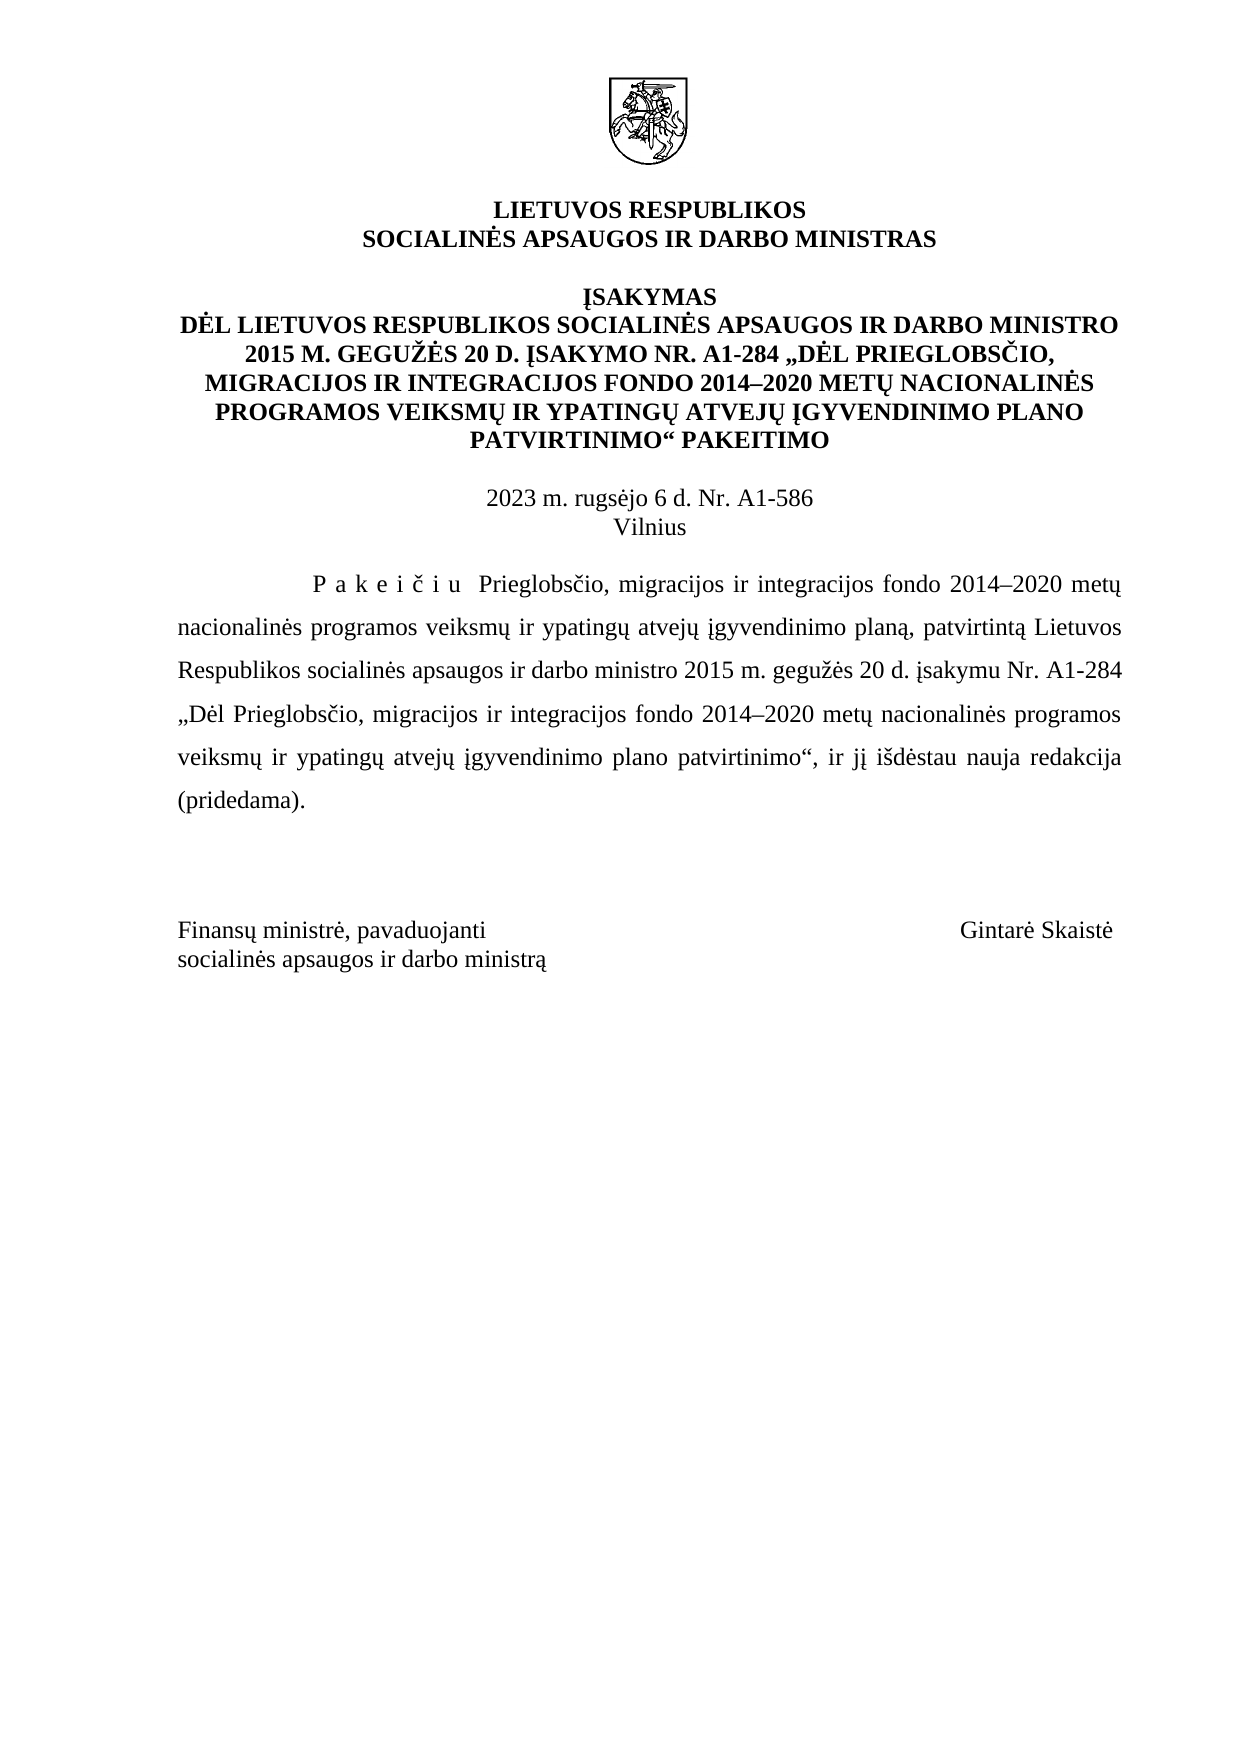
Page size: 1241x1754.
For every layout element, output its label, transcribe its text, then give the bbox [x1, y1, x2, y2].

text 2023 m. rugsėjo 6 d. Nr. A1-586 [177, 483, 1122, 512]
text P a k e i č i u Prieglobsčio, migracijos ir integracijos fondo 2014–2020 metų nacionalinės programos veiksmų ir ypatingų atvejų įgyvendinimo planą, patvirtintą Lietuvos Respublikos socialinės apsaugos ir darbo ministro 2015 m. gegužės 20 d. įsakymu Nr. A1-284 „Dėl Prieglobsčio, migracijos ir integracijos fondo 2014–2020 metų nacionalinės programos veiksmų ir ypatingų atvejų įgyvendinimo plano patvirtinimo“, ir jį išdėstau nauja redakcija (pridedama). [177, 569, 1122, 814]
text Vilnius [177, 512, 1122, 541]
text socialinės apsaugos ir darbo ministrą [177, 944, 1122, 973]
text LIETUVOS RESPUBLIKOS [177, 196, 1122, 224]
text ĮSAKYMAS [177, 282, 1122, 311]
text SOCIALINĖS APSAUGOS IR DARBO MINISTRAS [177, 224, 1122, 253]
text DĖL LIETUVOS RESPUBLIKOS SOCIALINĖS APSAUGOS IR DARBO MINISTRO 2015 M. GEGUŽĖS 20 D. ĮSAKYMO NR. A1-284 „DĖL PRIEGLOBSČIO, MIGRACIJOS IR INTEGRACIJOS FONDO 2014–2020 METŲ NACIONALINĖS PROGRAMOS VEIKSMŲ IR YPATINGŲ ATVEJŲ ĮGYVENDINIMO PLANO PATVIRTINIMO“ PAKEITIMO [177, 311, 1122, 454]
text Finansų ministrė, pavaduojanti Gintarė Skaistė [177, 915, 1122, 944]
